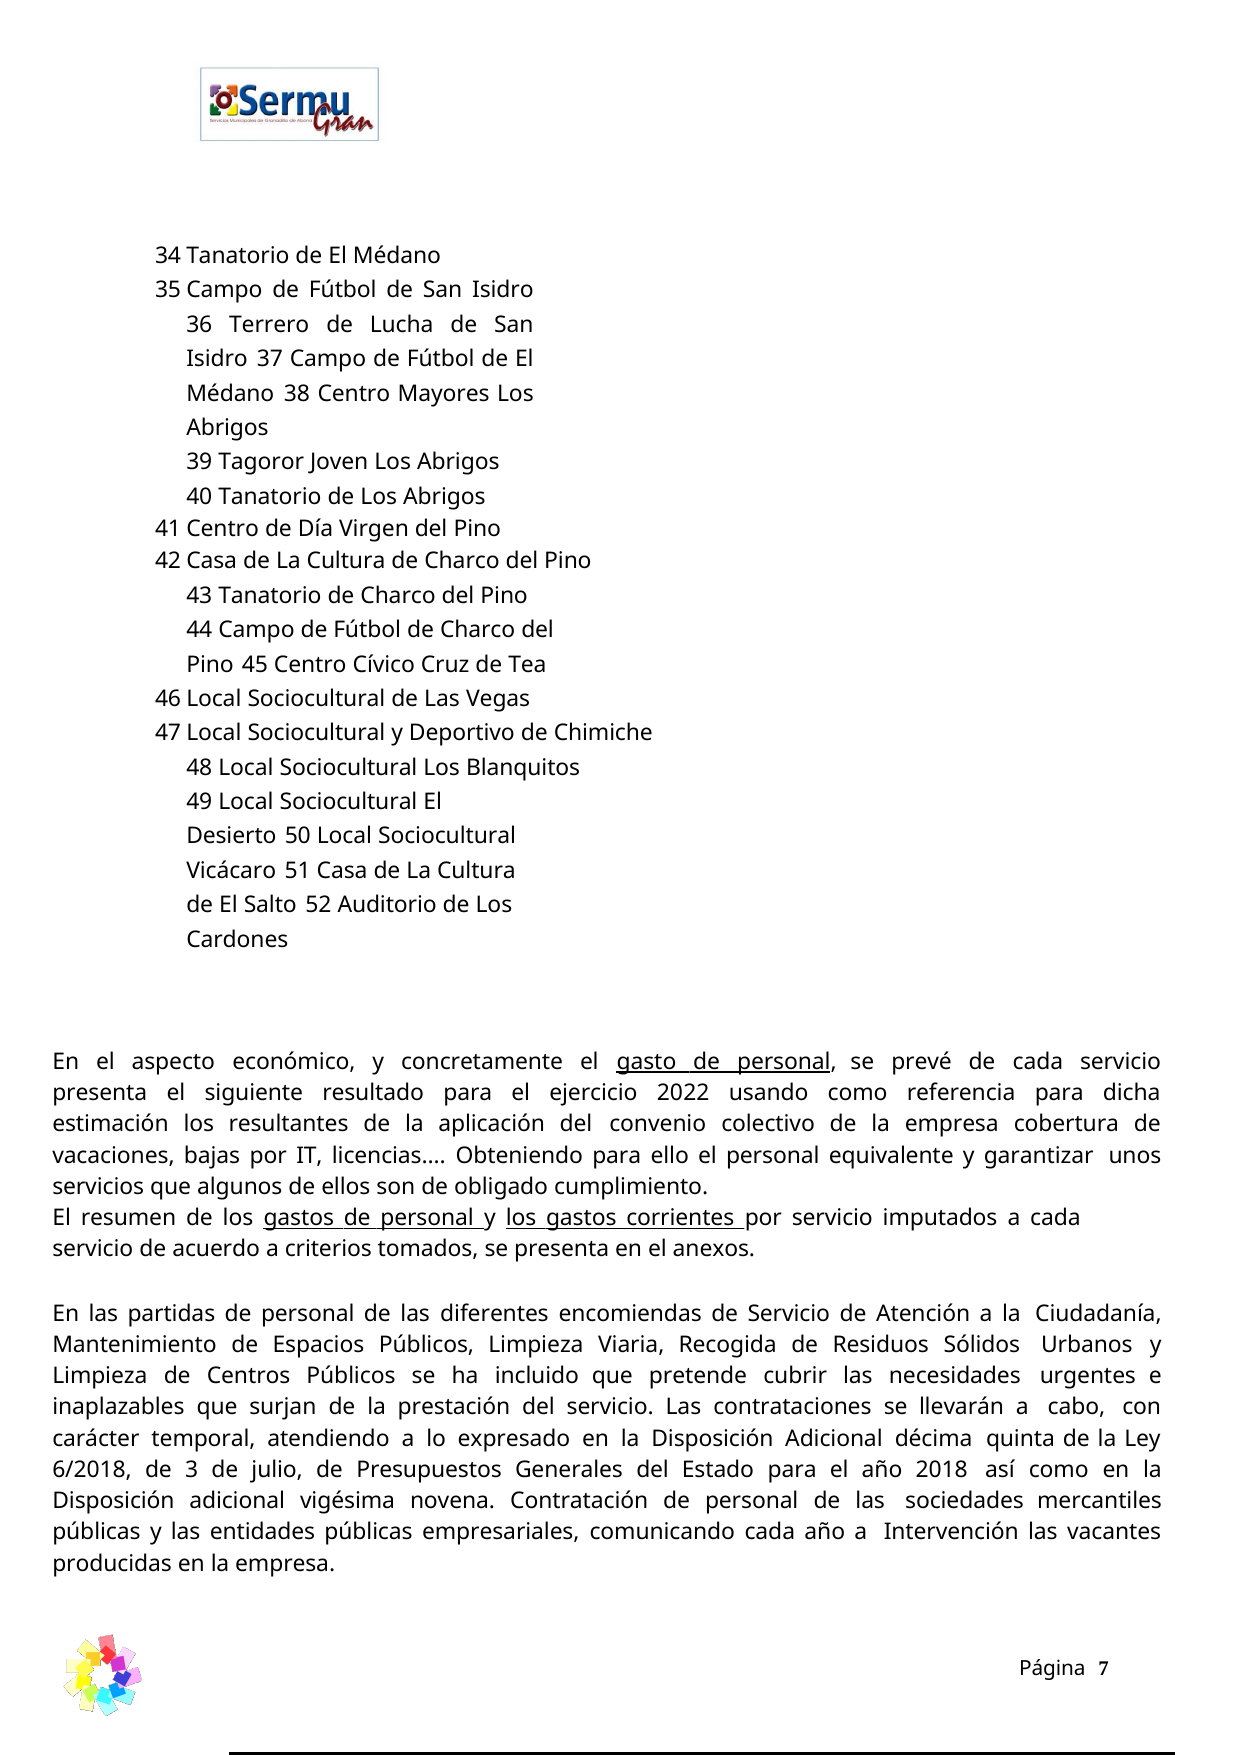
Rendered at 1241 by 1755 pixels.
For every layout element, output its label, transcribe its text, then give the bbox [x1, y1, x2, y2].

list Local Sociocultural de Las Vegas [155, 682, 1174, 713]
text 44 Campo de Fútbol de Charco del Pino 45 Centro Cívico Cruz de Tea [186, 613, 603, 679]
list Local Sociocultural y Deportivo de Chimiche 48 Local Sociocultural Los Blanquitos [155, 716, 658, 782]
text En las partidas de personal de las diferentes encomiendas de Servicio de Atención a la Ciudadanía, Mantenimiento de Espacios Públicos, Limpieza Viaria, Recogida de Residuos Sólidos Urbanos y Limpieza de Centros Públicos se ha incluido que pretende cubrir las necesidades urgentes e inaplazables que surjan de la prestación del servicio. Las contrataciones se llevarán a cabo, con carácter temporal, atendiendo a lo expresado en la Disposición Adicional décima quinta de la Ley 6/2018, de 3 de julio, de Presupuestos Generales del Estado para el año 2018 así como en la Disposición adicional vigésima novena. Contratación de personal de las sociedades mercantiles públicas y las entidades públicas empresariales, comunicando cada año a Intervención las vacantes producidas en la empresa. [52, 1297, 1162, 1578]
list Centro de Día Virgen del Pino [155, 514, 1174, 541]
text En el aspecto económico, y concretamente el gasto de personal, se prevé de cada servicio presenta el siguiente resultado para el ejercicio 2022 usando como referencia para dicha estimación los resultantes de la aplicación del convenio colectivo de la empresa cobertura de vacaciones, bajas por IT, licencias…. Obteniendo para ello el personal equivalente y garantizar unos servicios que algunos de ellos son de obligado cumplimiento. [52, 1045, 1161, 1201]
text 49 Local Sociocultural El Desierto 50 Local Sociocultural Vicácaro 51 Casa de La Cultura de El Salto 52 Auditorio de Los Cardones [186, 785, 522, 954]
list Campo de Fútbol de San Isidro 36 Terrero de Lucha de San Isidro 37 Campo de Fútbol de El Médano 38 Centro Mayores Los Abrigos [155, 273, 533, 442]
text 39 Tagoror Joven Los Abrigos 40 Tanatorio de Los Abrigos [186, 445, 504, 511]
list Tanatorio de El Médano [155, 239, 1174, 271]
text El resumen de los gastos de personal y los gastos corrientes por servicio imputados a cada servicio de acuerdo a criterios tomados, se presenta en el anexos. [52, 1201, 1159, 1264]
list Casa de La Cultura de Charco del Pino 43 Tanatorio de Charco del Pino [155, 544, 604, 610]
